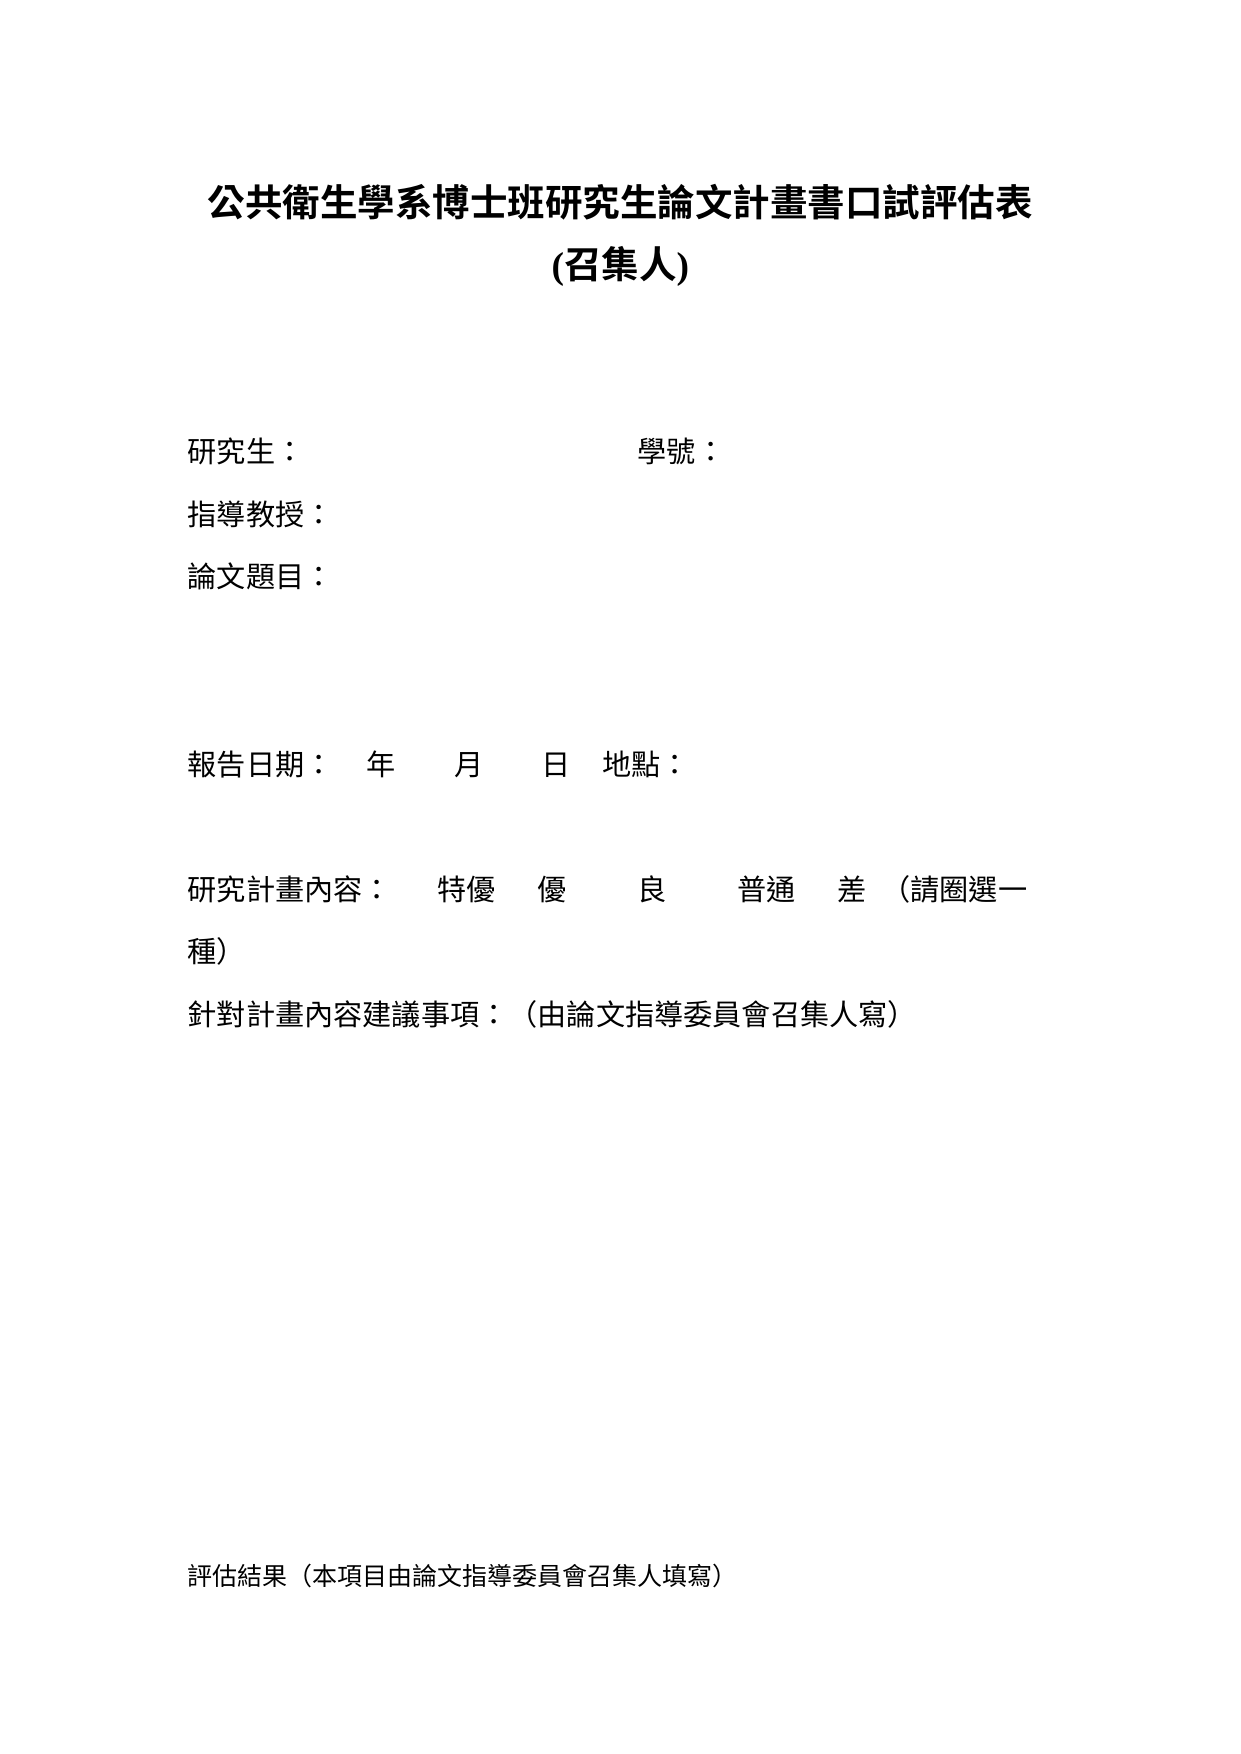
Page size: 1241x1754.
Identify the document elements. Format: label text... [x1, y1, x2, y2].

text 指導教授： [187, 471, 1053, 533]
text 針對計畫內容建議事項：（由論文指導委員會召集人寫） [187, 971, 1071, 1033]
text 論文題目： [187, 533, 1053, 596]
text 報告日期： 年 月 日 地點： [187, 721, 1053, 783]
text 評估結果（本項目由論文指導委員會召集人填寫） [187, 1533, 1053, 1596]
text 公共衛生學系博士班研究生論文計畫書口試評估表(召集人) [187, 158, 1053, 283]
text 研究生： 學號： [187, 408, 1053, 471]
text 研究計畫內容： 特優 優 良 普通 差 （請圈選一種） [187, 846, 1071, 971]
